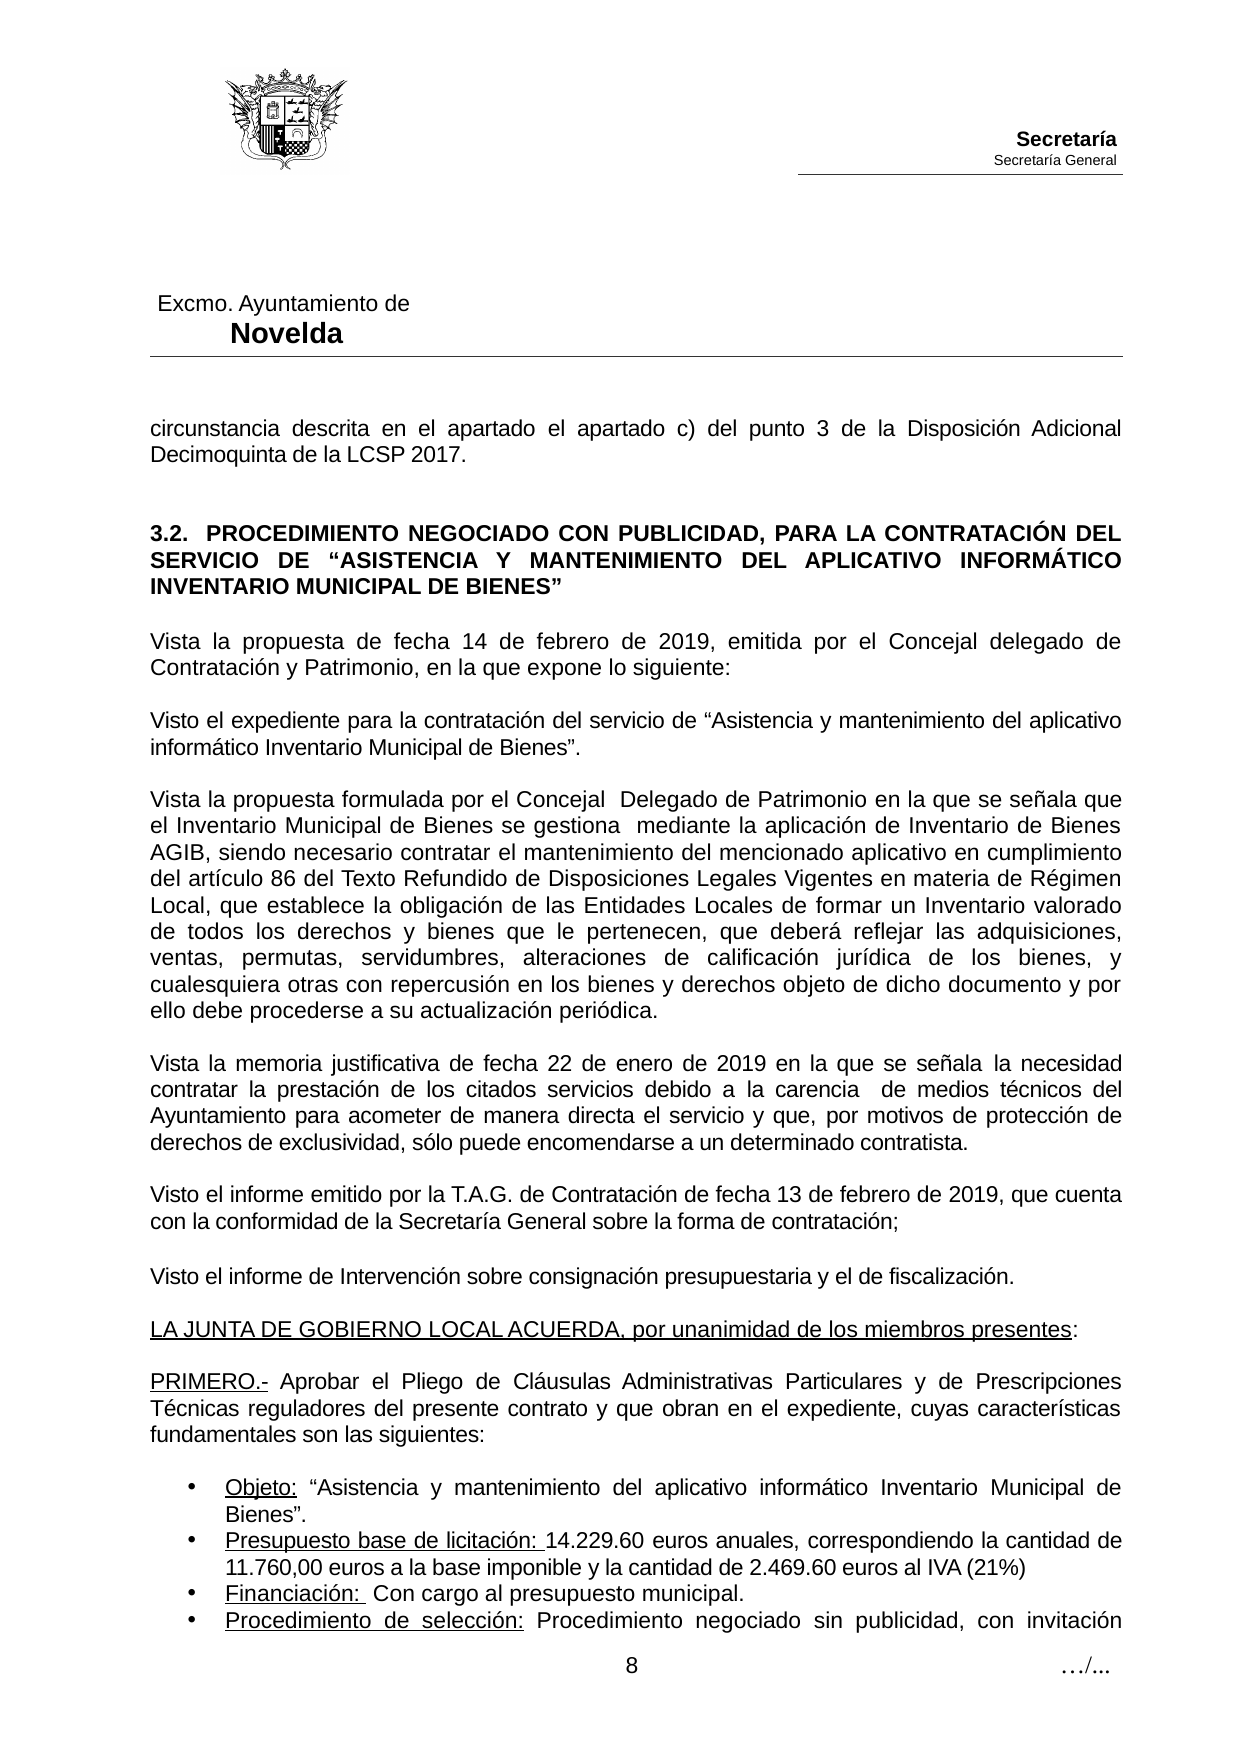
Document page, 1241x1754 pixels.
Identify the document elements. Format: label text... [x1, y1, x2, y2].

list Presupuesto base de licitación: 14.229.60 euros anuales, correspondiendo la cantidad de 11.760,00 euros a la base imponible y la cantidad de 2.469.60 euros al IVA (21%) [187, 1527, 1122, 1580]
text circunstancia descrita en el apartado el apartado c) del punto 3 de la Disposición Adicional Decimoquinta de la LCSP 2017. [150, 415, 1122, 467]
picture [220, 67, 350, 175]
text Vista la propuesta formulada por el Concejal Delegado de Patrimonio en la que se señala que el Inventario Municipal de Bienes se gestiona mediante la aplicación de Inventario de Bienes AGIB, siendo necesario contratar el mantenimiento del mencionado aplicativo en cumplimiento del artículo 86 del Texto Refundido de Disposiciones Legales Vigentes en materia de Régimen Local, que establece la obligación de las Entidades Locales de formar un Inventario valorado de todos los derechos y bienes que le pertenecen, que deberá reflejar las adquisiciones, ventas, permutas, servidumbres, alteraciones de calificación jurídica de los bienes, y cualesquiera otras con repercusión en los bienes y derechos objeto de dicho documento y por ello debe procederse a su actualización periódica. [150, 786, 1122, 1023]
text 3.2. PROCEDIMIENTO NEGOCIADO CON PUBLICIDAD, PARA LA CONTRATACIÓN DEL SERVICIO DE “ASISTENCIA Y MANTENIMIENTO DEL APLICATIVO INFORMÁTICO INVENTARIO MUNICIPAL DE BIENES” [150, 520, 1122, 599]
text Vista la propuesta de fecha 14 de febrero de 2019, emitida por el Concejal delegado de Contratación y Patrimonio, en la que expone lo siguiente: [150, 628, 1122, 681]
text LA JUNTA DE GOBIERNO LOCAL ACUERDA, por unanimidad de los miembros presentes: [150, 1316, 1122, 1342]
text Visto el informe emitido por la T.A.G. de Contratación de fecha 13 de febrero de 2019, que cuenta con la conformidad de la Secretaría General sobre la forma de contratación; [150, 1181, 1122, 1234]
text Visto el expediente para la contratación del servicio de “Asistencia y mantenimiento del aplicativo informático Inventario Municipal de Bienes”. [150, 707, 1122, 760]
list Financiación: Con cargo al presupuesto municipal. [187, 1580, 1122, 1607]
text Visto el informe de Intervención sobre consignación presupuestaria y el de fiscalización. [150, 1263, 1122, 1289]
text PRIMERO.- Aprobar el Pliego de Cláusulas Administrativas Particulares y de Prescripciones Técnicas reguladores del presente contrato y que obran en el expediente, cuyas características fundamentales son las siguientes: [150, 1368, 1122, 1447]
text Vista la memoria justificativa de fecha 22 de enero de 2019 en la que se señala la necesidad contratar la prestación de los citados servicios debido a la carencia de medios técnicos del Ayuntamiento para acometer de manera directa el servicio y que, por motivos de protección de derechos de exclusividad, sólo puede encomendarse a un determinado contratista. [150, 1050, 1122, 1155]
list Procedimiento de selección: Procedimiento negociado sin publicidad, con invitación [187, 1607, 1122, 1634]
list Objeto: “Asistencia y mantenimiento del aplicativo informático Inventario Municipal de Bienes”. [187, 1474, 1122, 1527]
